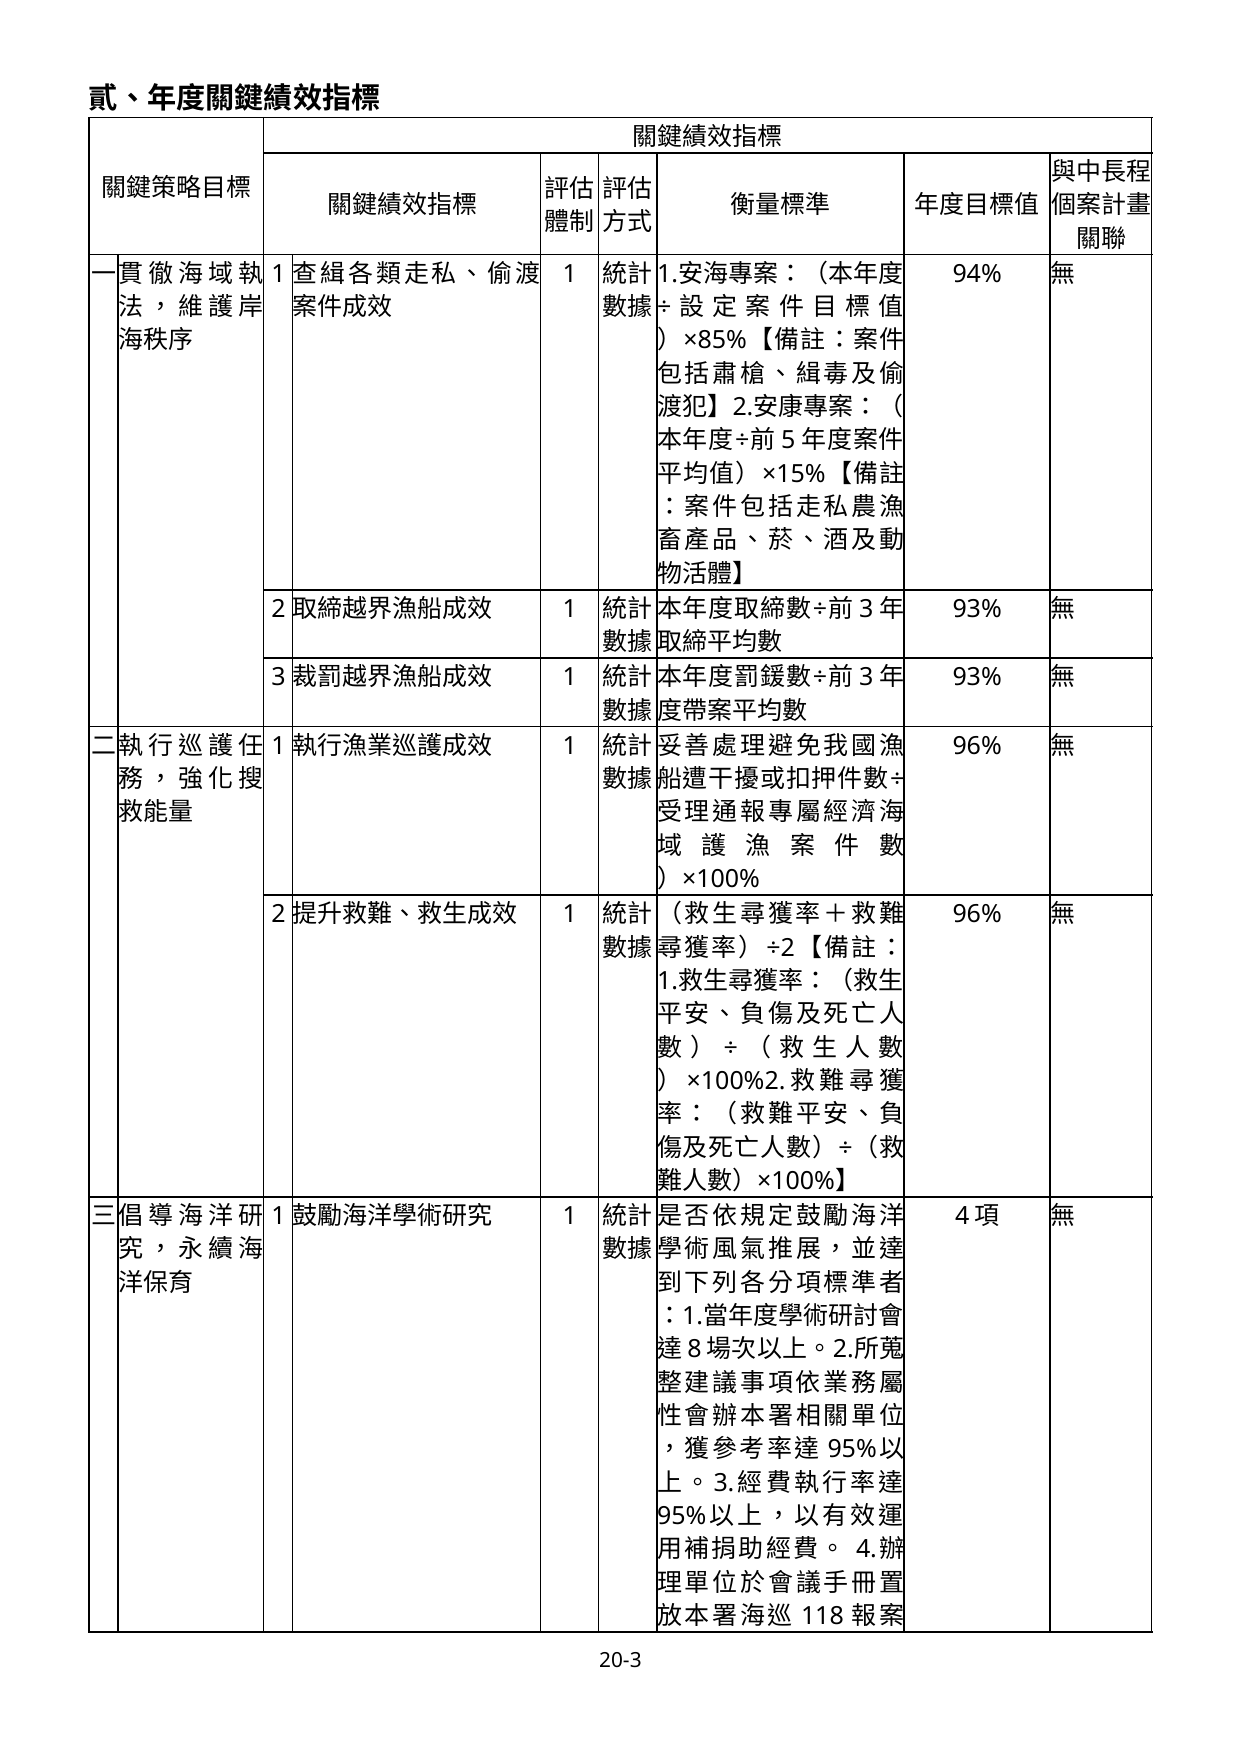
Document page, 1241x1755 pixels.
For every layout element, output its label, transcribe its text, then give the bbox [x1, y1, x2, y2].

table_cell 倡導海洋研究，永續海洋保育 [119, 1198, 263, 1631]
table_cell 貫徹海域執法，維護岸海秩序 [119, 255, 263, 726]
table_cell 1 [264, 1198, 292, 1631]
table_cell 本年度罰鍰數÷前3年度帶案平均數 [658, 659, 903, 726]
table_cell 3 [264, 659, 292, 726]
table_cell 一 [90, 255, 117, 726]
text 貳、年度關鍵績效指標 [89, 75, 1152, 117]
table_cell 4項 [905, 1198, 1049, 1631]
table_cell 統計數據 [599, 591, 656, 657]
table_cell 1 [264, 255, 292, 589]
table_cell 執行漁業巡護成效 [293, 727, 540, 894]
table_cell 提升救難、救生成效 [293, 896, 540, 1196]
table_cell 評估 體制 [541, 154, 598, 254]
table_cell （救生尋獲率＋救難尋獲率）÷2【備註：1.救生尋獲率：（救生平安、負傷及死亡人數）÷（救生人數）×100%2.救難尋獲率：（救難平安、負傷及死亡人數）÷（救難人數）×100%】 [658, 896, 903, 1196]
table_cell 2 [264, 591, 292, 657]
table_cell 96% [905, 727, 1049, 894]
table_cell 1 [541, 727, 598, 894]
table_cell 無 [1051, 896, 1151, 1196]
table_cell 無 [1051, 255, 1151, 589]
table_cell 96% [905, 896, 1049, 1196]
table_cell 1 [264, 727, 292, 894]
table_cell 與中長程個案計畫關聯 [1051, 154, 1151, 254]
table_cell 統計數據 [599, 1198, 656, 1631]
table_cell 統計數據 [599, 727, 656, 894]
table_cell 評估 方式 [599, 154, 656, 254]
table_cell 取締越界漁船成效 [293, 591, 540, 657]
table_cell 二 [90, 727, 117, 1196]
table_cell 93% [905, 591, 1049, 657]
table_cell 年度目標值 [905, 154, 1049, 254]
table_cell 三 [90, 1198, 117, 1631]
table_cell 1.安海專案：（本年度÷設定案件目標值）×85%【備註：案件包括肅槍、緝毒及偷渡犯】2.安康專案：（本年度÷前5年度案件平均值）×15%【備註：案件包括走私農漁畜產品、菸、酒及動物活體】 [658, 255, 903, 589]
table_cell 鼓勵海洋學術研究 [293, 1198, 540, 1631]
table_cell 統計數據 [599, 896, 656, 1196]
table_cell 1 [541, 896, 598, 1196]
table_cell 無 [1051, 659, 1151, 726]
table_cell 94% [905, 255, 1049, 589]
table_cell 本年度取締數÷前3年取締平均數 [658, 591, 903, 657]
table_cell 關鍵績效指標 [264, 154, 540, 254]
table_cell 1 [541, 659, 598, 726]
table_cell 裁罰越界漁船成效 [293, 659, 540, 726]
table_cell 無 [1051, 591, 1151, 657]
table_cell 執行巡護任務，強化搜救能量 [119, 727, 263, 1196]
table_header 關鍵策略目標 [90, 118, 263, 254]
table_cell 1 [541, 255, 598, 589]
table_cell 統計數據 [599, 659, 656, 726]
table_cell 2 [264, 896, 292, 1196]
table_cell 無 [1051, 727, 1151, 894]
table_cell 無 [1051, 1198, 1151, 1631]
table_cell 衡量標準 [658, 154, 903, 254]
table_cell 1 [541, 591, 598, 657]
table_header 關鍵績效指標 [264, 118, 1151, 152]
table_cell 93% [905, 659, 1049, 726]
table_cell 妥善處理避免我國漁船遭干擾或扣押件數÷受理通報專屬經濟海域護漁案件數）×100% [658, 727, 903, 894]
table_cell 統計數據 [599, 255, 656, 589]
table_cell 1 [541, 1198, 598, 1631]
table_cell 查緝各類走私、偷渡案件成效 [293, 255, 540, 589]
table_cell 是否依規定鼓勵海洋學術風氣推展，並達到下列各分項標準者：1.當年度學術研討會達8場次以上。2.所蒐整建議事項依業務屬性會辦本署相關單位，獲參考率達95%以上。3.經費執行率達95%以上，以有效運用補捐助經費。 4.辦理單位於會議手冊置放本署海巡118報案 [658, 1198, 903, 1631]
